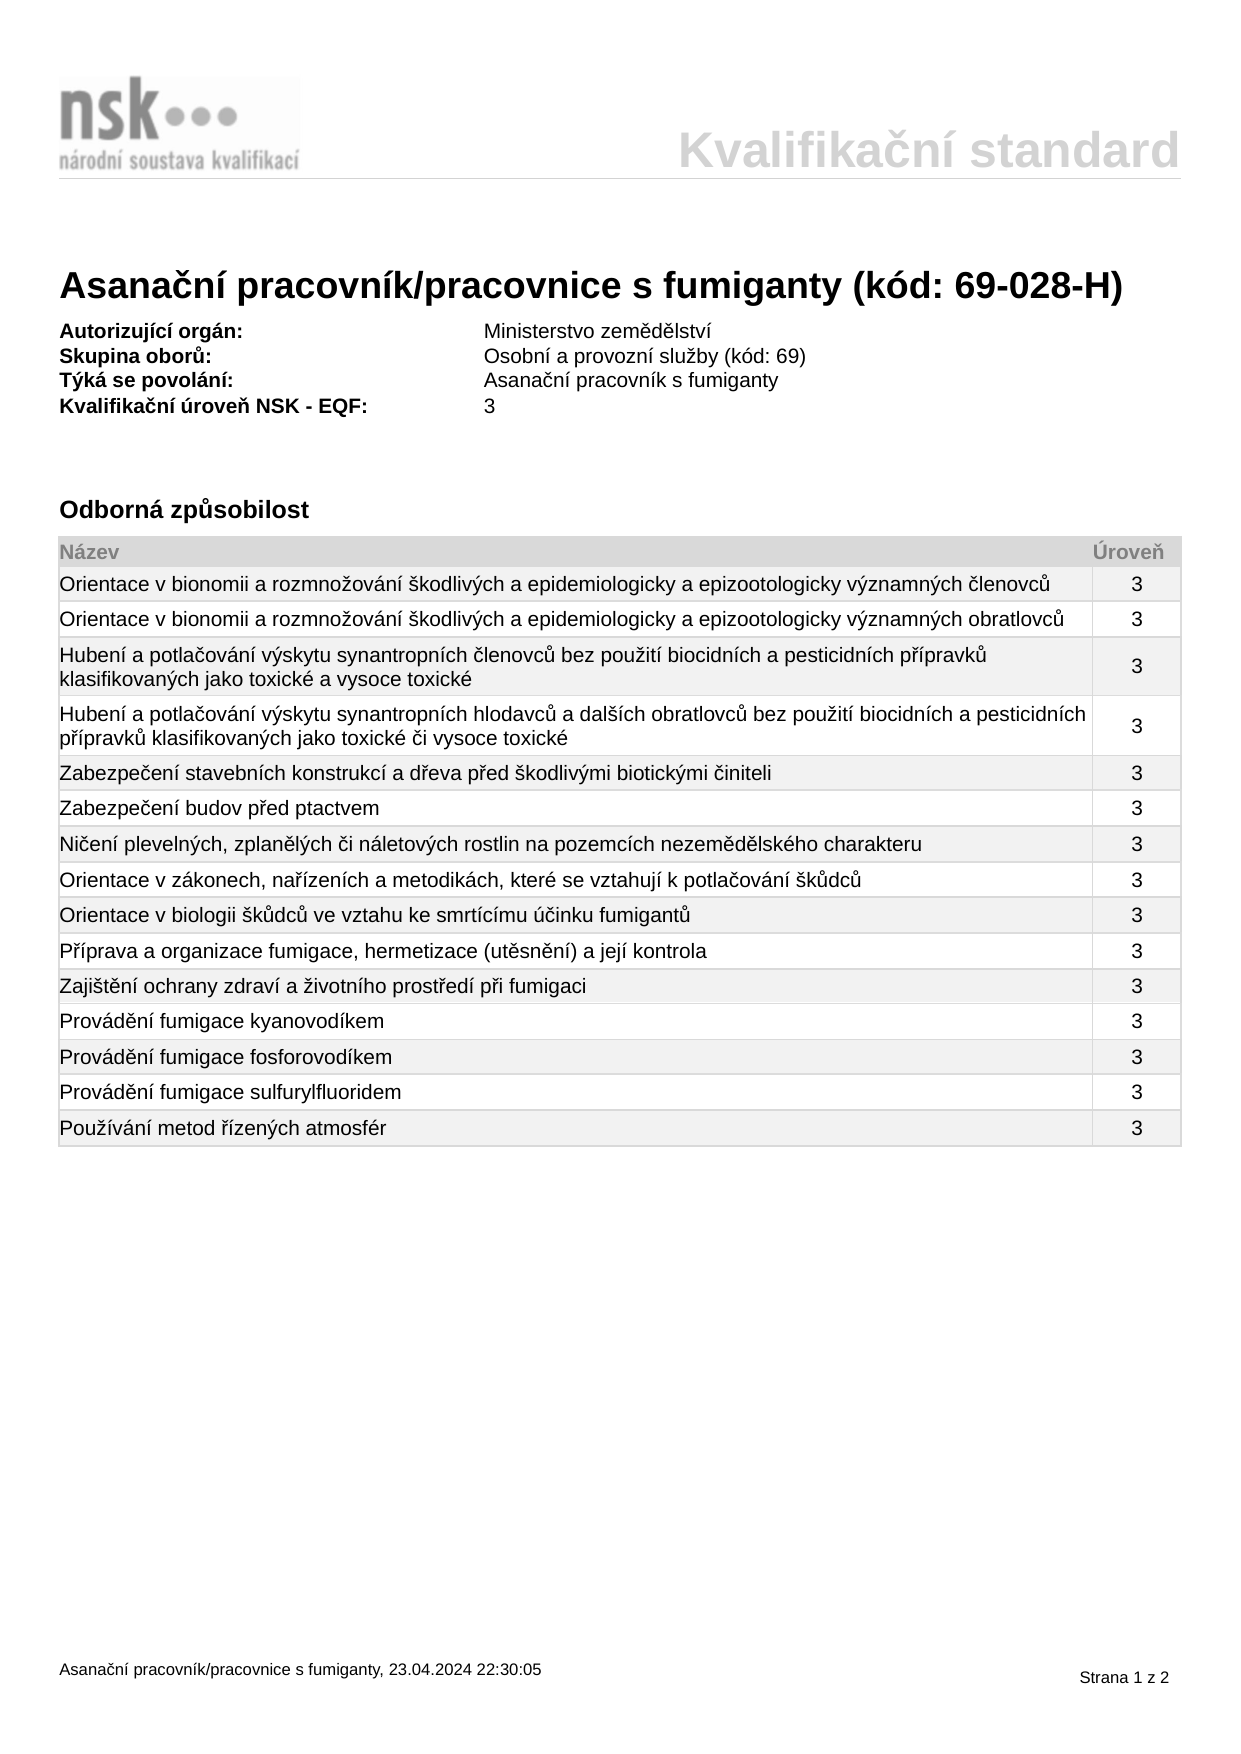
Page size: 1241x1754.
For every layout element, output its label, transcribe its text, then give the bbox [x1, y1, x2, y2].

table_cell [626, 1403, 862, 1659]
table_header Kvalifikační standard [626, 59, 1181, 178]
table_cell 3 [1093, 791, 1180, 825]
table_cell 3 [1093, 602, 1180, 636]
picture [58, 59, 621, 172]
table_cell [862, 196, 1093, 224]
table_cell Týká se povolání: [59, 368, 483, 392]
table_cell [1093, 418, 1169, 489]
table_cell [620, 524, 626, 536]
table_cell [484, 1147, 620, 1403]
table_cell 3 [1093, 827, 1180, 861]
table_cell [1093, 1403, 1169, 1659]
table_cell [484, 307, 620, 319]
table_cell Asanační pracovník s fumiganty [484, 368, 1181, 393]
table_cell Ničení plevelných, zplanělých či náletových rostlin na pozemcích nezemědělského charakteru [60, 827, 1092, 861]
table_cell [1093, 307, 1169, 319]
table_cell Asanační pracovník/pracovnice s fumiganty (kód: 69-028-H) [59, 224, 1181, 307]
table_cell [484, 196, 620, 224]
table_cell [59, 179, 1181, 196]
table_cell Zabezpečení stavebních konstrukcí a dřeva před škodlivými biotickými činiteli [60, 756, 1092, 789]
table_cell [1169, 1403, 1181, 1659]
table_cell [626, 307, 862, 319]
table_cell Provádění fumigace fosforovodíkem [60, 1040, 1092, 1073]
table_cell 3 [1093, 1040, 1180, 1073]
table_cell [1169, 196, 1181, 224]
table_cell Hubení a potlačování výskytu synantropních členovců bez použití biocidních a pesticidních přípravků klasifikovaných jako toxické a vysoce toxické [60, 638, 1092, 695]
table_cell [620, 418, 626, 489]
table_cell Ministerstvo zemědělství [484, 319, 1181, 344]
table_cell 3 [1093, 970, 1180, 1002]
table_cell Odborná způsobilost [59, 489, 1181, 524]
table_cell 3 [1093, 1075, 1180, 1109]
table_cell 3 [1093, 863, 1180, 896]
table_cell Osobní a provozní služby (kód: 69) [484, 344, 1181, 368]
table_cell Kvalifikační úroveň NSK - EQF: [59, 394, 483, 417]
table_cell [626, 196, 862, 224]
table_cell [484, 172, 620, 178]
table_cell [1093, 1147, 1169, 1403]
table_cell [1093, 196, 1169, 224]
table_cell Provádění fumigace sulfurylfluoridem [60, 1075, 1092, 1109]
table_cell [862, 524, 1093, 536]
table_cell [59, 418, 483, 489]
table_cell Orientace v bionomii a rozmnožování škodlivých a epidemiologicky a epizootologicky významných obratlovců [60, 602, 1092, 636]
table_cell Asanační pracovník/pracovnice s fumiganty, 23.04.2024 22:30:05 [59, 1660, 862, 1696]
table_cell Příprava a organizace fumigace, hermetizace (utěsnění) a její kontrola [60, 934, 1092, 968]
table_cell 3 [1093, 756, 1180, 789]
table_cell [626, 1147, 862, 1403]
table_cell [626, 418, 862, 489]
table_cell 3 [1093, 934, 1180, 968]
table_cell Hubení a potlačování výskytu synantropních hlodavců a dalších obratlovců bez použití biocidních a pesticidních přípravků klasifikovaných jako toxické či vysoce toxické [60, 696, 1092, 755]
table_cell Zabezpečení budov před ptactvem [60, 791, 1092, 825]
table_cell [1169, 524, 1181, 536]
table_cell [59, 307, 483, 319]
table_cell [59, 1403, 483, 1659]
table_cell Orientace v biologii škůdců ve vztahu ke smrtícímu účinku fumigantů [60, 898, 1092, 932]
table_cell Název [60, 537, 1092, 566]
table_cell [1169, 1660, 1181, 1696]
table_cell Provádění fumigace kyanovodíkem [60, 1004, 1092, 1038]
table_cell [620, 196, 626, 224]
table_cell [620, 1403, 626, 1659]
table_cell [59, 524, 483, 536]
table_cell 3 [1093, 567, 1180, 600]
table_cell [862, 1403, 1093, 1659]
table_cell [862, 418, 1093, 489]
table_cell 3 [1093, 1111, 1180, 1145]
table_cell [484, 418, 620, 489]
table_cell 3 [1093, 696, 1180, 755]
table_cell [1169, 418, 1181, 489]
table_cell [1169, 1147, 1181, 1403]
table_cell [1169, 307, 1181, 319]
table_cell 3 [1093, 638, 1180, 695]
table_header [621, 59, 626, 172]
table_cell [59, 1147, 483, 1403]
table_cell 3 [1093, 1004, 1180, 1038]
table_cell 3 [1093, 898, 1180, 932]
table_cell [59, 196, 483, 224]
table_cell 3 [484, 394, 1181, 417]
table_cell Používání metod řízených atmosfér [60, 1111, 1092, 1145]
table_cell Autorizující orgán: [59, 319, 483, 343]
table_cell [620, 1147, 626, 1403]
table_cell [862, 307, 1093, 319]
table_cell [862, 1147, 1093, 1403]
table_cell Orientace v bionomii a rozmnožování škodlivých a epidemiologicky a epizootologicky významných členovců [60, 567, 1092, 600]
table_cell Úroveň [1093, 537, 1180, 566]
table_cell [1093, 524, 1169, 536]
table_cell Zajištění ochrany zdraví a životního prostředí při fumigaci [60, 970, 1092, 1002]
table_cell Orientace v zákonech, nařízeních a metodikách, které se vztahují k potlačování škůdců [60, 863, 1092, 896]
table_cell [484, 1403, 620, 1659]
table_cell [484, 524, 620, 536]
table_cell [626, 524, 862, 536]
table_cell [59, 172, 483, 178]
table_cell [620, 307, 626, 319]
table_cell Skupina oborů: [59, 344, 483, 368]
table_cell Strana 1 z 2 [862, 1660, 1169, 1696]
